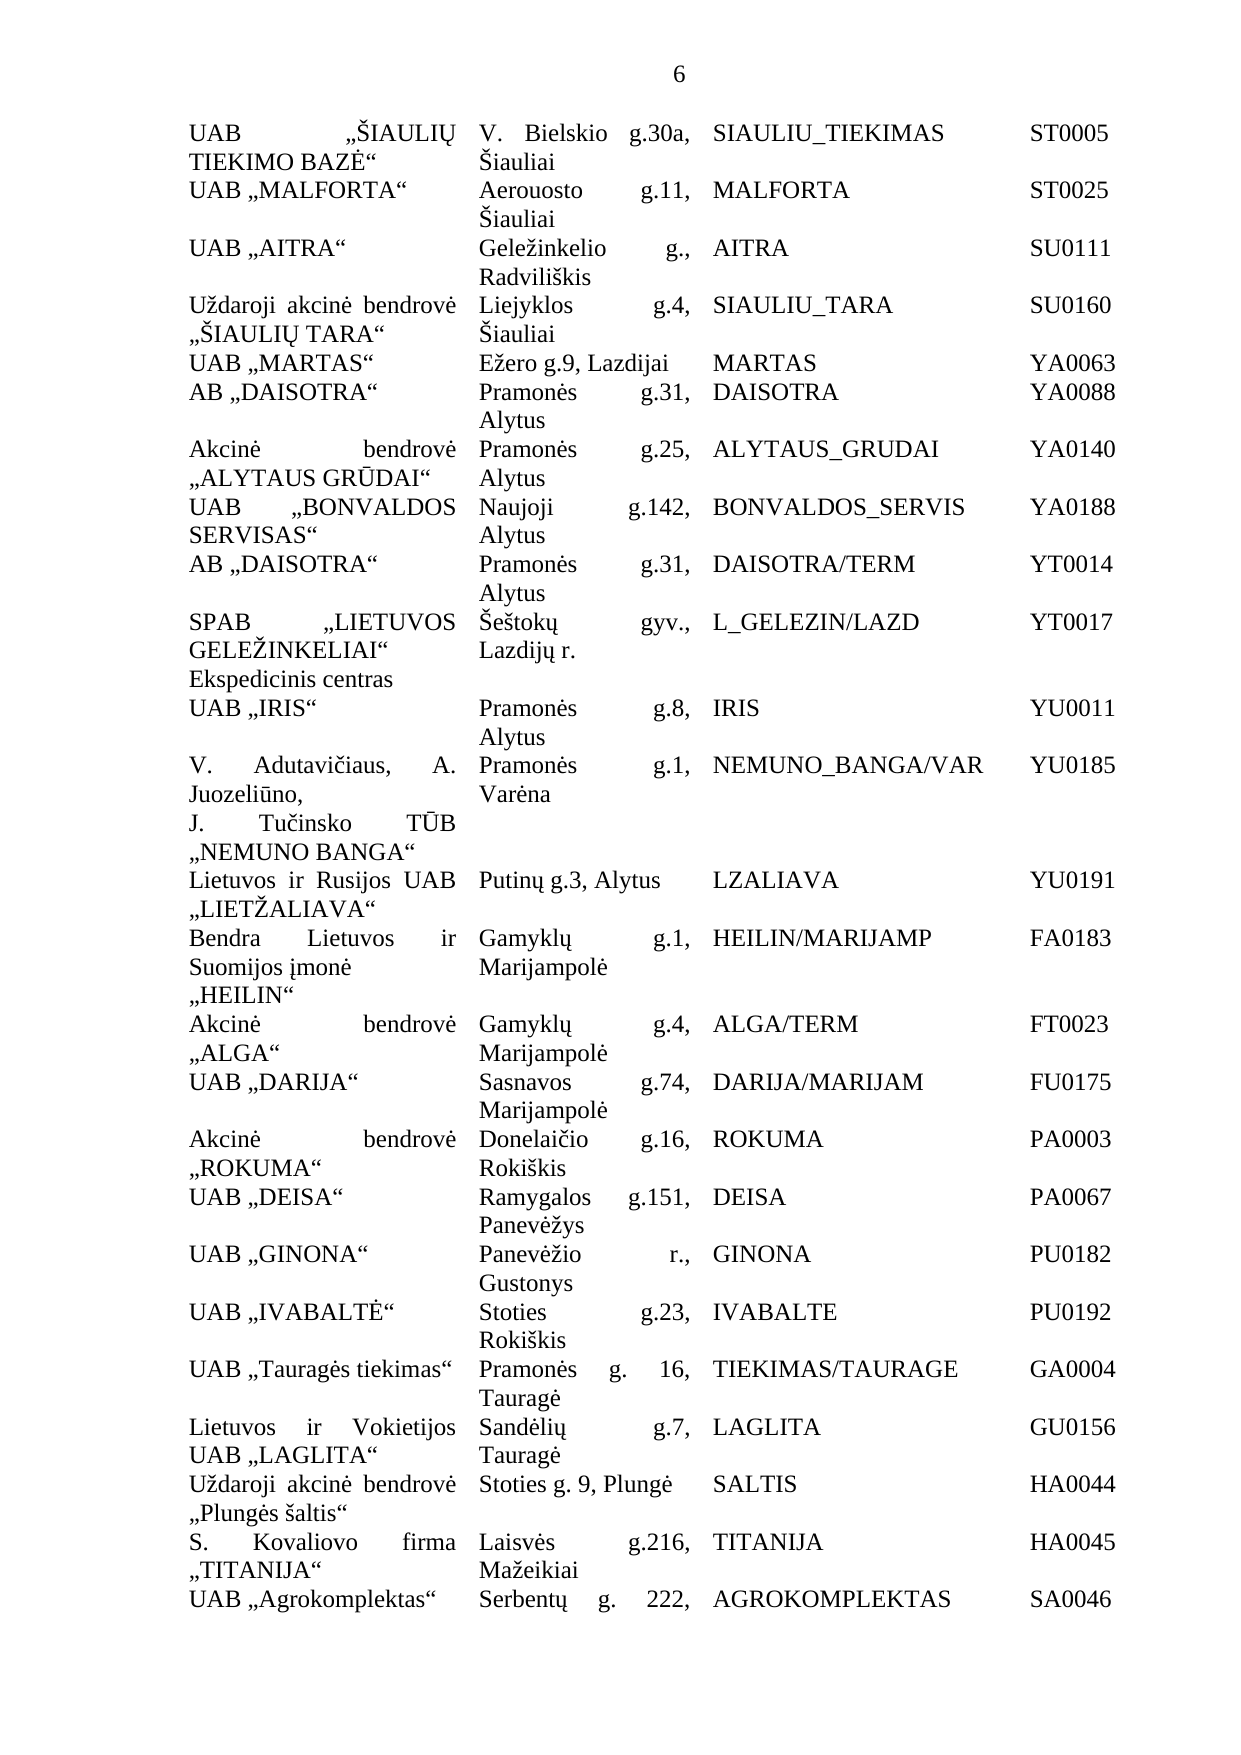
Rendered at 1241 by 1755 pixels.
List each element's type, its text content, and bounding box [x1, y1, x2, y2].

table_cell MARTAS [701, 348, 1018, 377]
table_cell TIEKIMAS/TAURAGE [701, 1354, 1018, 1412]
table_cell SIAULIU_TARA [701, 291, 1018, 348]
table_cell Stoties g. 9, Plungė [468, 1469, 701, 1527]
table_cell S. Kovaliovo firma „TITANIJA“ [177, 1527, 467, 1584]
table_cell IRIS [701, 693, 1018, 751]
table_cell LZALIAVA [701, 866, 1018, 923]
table_cell Putinų g.3, Alytus [468, 866, 701, 923]
table_cell AITRA [701, 233, 1018, 291]
table_cell AGROKOMPLEKTAS [701, 1584, 1018, 1613]
table_cell HA0044 [1018, 1469, 1181, 1527]
table_cell Akcinė bendrovė „ROKUMA“ [177, 1124, 467, 1182]
table_cell UAB „GINONA“ [177, 1239, 467, 1297]
table_cell YT0014 [1018, 549, 1181, 607]
table_cell UAB „MALFORTA“ [177, 176, 467, 233]
table_cell V. Adutavičiaus, A. Juozeliūno, [177, 751, 467, 808]
table_cell Gamyklų g.4, Marijampolė [468, 1009, 701, 1067]
table_cell ALGA/TERM [701, 1009, 1018, 1067]
table_cell Ramygalos g.151, Panevėžys [468, 1182, 701, 1239]
table_cell Serbentų g. 222, [468, 1584, 701, 1613]
table_cell YU0185 [1018, 751, 1181, 808]
table_cell YA0188 [1018, 492, 1181, 549]
table_cell Pramonės g.31, Alytus [468, 377, 701, 434]
table_cell Naujoji g.142, Alytus [468, 492, 701, 549]
table_cell [701, 808, 1018, 866]
table_cell ROKUMA [701, 1124, 1018, 1182]
table_cell SU0111 [1018, 233, 1181, 291]
table_cell YA0063 [1018, 348, 1181, 377]
table_cell Stoties g.23, Rokiškis [468, 1297, 701, 1354]
table_cell [701, 981, 1018, 1009]
table_cell Ekspedicinis centras [177, 664, 467, 693]
table_cell UAB „IRIS“ [177, 693, 467, 751]
table_cell [468, 664, 701, 693]
table_cell ST0025 [1018, 176, 1181, 233]
table_cell YU0011 [1018, 693, 1181, 751]
table_cell UAB „AITRA“ [177, 233, 467, 291]
table_cell UAB „MARTAS“ [177, 348, 467, 377]
table_cell Sasnavos g.74, Marijampolė [468, 1067, 701, 1124]
table_cell AB „DAISOTRA“ [177, 377, 467, 434]
table_cell DAISOTRA [701, 377, 1018, 434]
table_cell Akcinė bendrovė „ALYTAUS GRŪDAI“ [177, 434, 467, 492]
table_cell [468, 981, 701, 1009]
table_cell DARIJA/MARIJAM [701, 1067, 1018, 1124]
table_cell [1018, 664, 1181, 693]
table_cell Ežero g.9, Lazdijai [468, 348, 701, 377]
table_cell FA0183 [1018, 923, 1181, 981]
table_cell PU0192 [1018, 1297, 1181, 1354]
table_cell GU0156 [1018, 1412, 1181, 1469]
table_cell UAB „IVABALTĖ“ [177, 1297, 467, 1354]
table_cell Panevėžio r., Gustonys [468, 1239, 701, 1297]
table_cell Gamyklų g.1, Marijampolė [468, 923, 701, 981]
table_cell SALTIS [701, 1469, 1018, 1527]
table_cell Pramonės g.1, Varėna [468, 751, 701, 808]
table_cell LAGLITA [701, 1412, 1018, 1469]
table_cell MALFORTA [701, 176, 1018, 233]
table_cell Lietuvos ir Rusijos UAB „LIETŽALIAVA“ [177, 866, 467, 923]
table_cell NEMUNO_BANGA/VAR [701, 751, 1018, 808]
table_cell TITANIJA [701, 1527, 1018, 1584]
table_cell Uždaroji akcinė bendrovė „Plungės šaltis“ [177, 1469, 467, 1527]
table_cell L_GELEZIN/LAZD [701, 607, 1018, 664]
table_cell AB „DAISOTRA“ [177, 549, 467, 607]
table_cell Sandėlių g.7, Tauragė [468, 1412, 701, 1469]
table_cell Aerouosto g.11, Šiauliai [468, 176, 701, 233]
table_cell YA0140 [1018, 434, 1181, 492]
table_cell [701, 664, 1018, 693]
table_cell PA0003 [1018, 1124, 1181, 1182]
table_cell SA0046 [1018, 1584, 1181, 1613]
table_cell FT0023 [1018, 1009, 1181, 1067]
table_cell HEILIN/MARIJAMP [701, 923, 1018, 981]
table_cell [468, 808, 701, 866]
table_cell PU0182 [1018, 1239, 1181, 1297]
table_cell V. Bielskio g.30a, Šiauliai [468, 118, 701, 176]
table_cell Geležinkelio g., Radviliškis [468, 233, 701, 291]
table_cell GA0004 [1018, 1354, 1181, 1412]
table_cell ST0005 [1018, 118, 1181, 176]
table_cell Pramonės g.31, Alytus [468, 549, 701, 607]
table_cell Pramonės g. 16, Tauragė [468, 1354, 701, 1412]
table_cell DEISA [701, 1182, 1018, 1239]
table_cell Bendra Lietuvos ir Suomijos įmonė [177, 923, 467, 981]
table_cell GINONA [701, 1239, 1018, 1297]
table_cell „HEILIN“ [177, 981, 467, 1009]
table_cell Lietuvos ir Vokietijos UAB „LAGLITA“ [177, 1412, 467, 1469]
table_cell Pramonės g.25, Alytus [468, 434, 701, 492]
table_cell [1018, 808, 1181, 866]
table_cell SU0160 [1018, 291, 1181, 348]
table_cell BONVALDOS_SERVIS [701, 492, 1018, 549]
table_cell YT0017 [1018, 607, 1181, 664]
table_cell PA0067 [1018, 1182, 1181, 1239]
table_cell YA0088 [1018, 377, 1181, 434]
table_cell Akcinė bendrovė „ALGA“ [177, 1009, 467, 1067]
table_cell Donelaičio g.16, Rokiškis [468, 1124, 701, 1182]
table_cell Uždaroji akcinė bendrovė „ŠIAULIŲ TARA“ [177, 291, 467, 348]
table_cell UAB „DARIJA“ [177, 1067, 467, 1124]
table_cell YU0191 [1018, 866, 1181, 923]
table_cell Liejyklos g.4, Šiauliai [468, 291, 701, 348]
table_cell J. Tučinsko TŪB „NEMUNO BANGA“ [177, 808, 467, 866]
table_cell [1018, 981, 1181, 1009]
table_cell FU0175 [1018, 1067, 1181, 1124]
table_cell SIAULIU_TIEKIMAS [701, 118, 1018, 176]
table_cell Šeštokų gyv., Lazdijų r. [468, 607, 701, 664]
table_cell SPAB „LIETUVOS GELEŽINKELIAI“ [177, 607, 467, 664]
table_cell UAB „Tauragės tiekimas“ [177, 1354, 467, 1412]
table_cell UAB „ŠIAULIŲ TIEKIMO BAZĖ“ [177, 118, 467, 176]
table_cell Pramonės g.8, Alytus [468, 693, 701, 751]
table_cell DAISOTRA/TERM [701, 549, 1018, 607]
table_cell ALYTAUS_GRUDAI [701, 434, 1018, 492]
table_cell UAB „BONVALDOS SERVISAS“ [177, 492, 467, 549]
table_cell HA0045 [1018, 1527, 1181, 1584]
table_cell Laisvės g.216, Mažeikiai [468, 1527, 701, 1584]
table_cell UAB „DEISA“ [177, 1182, 467, 1239]
table_cell UAB „Agrokomplektas“ [177, 1584, 467, 1613]
table_cell IVABALTE [701, 1297, 1018, 1354]
